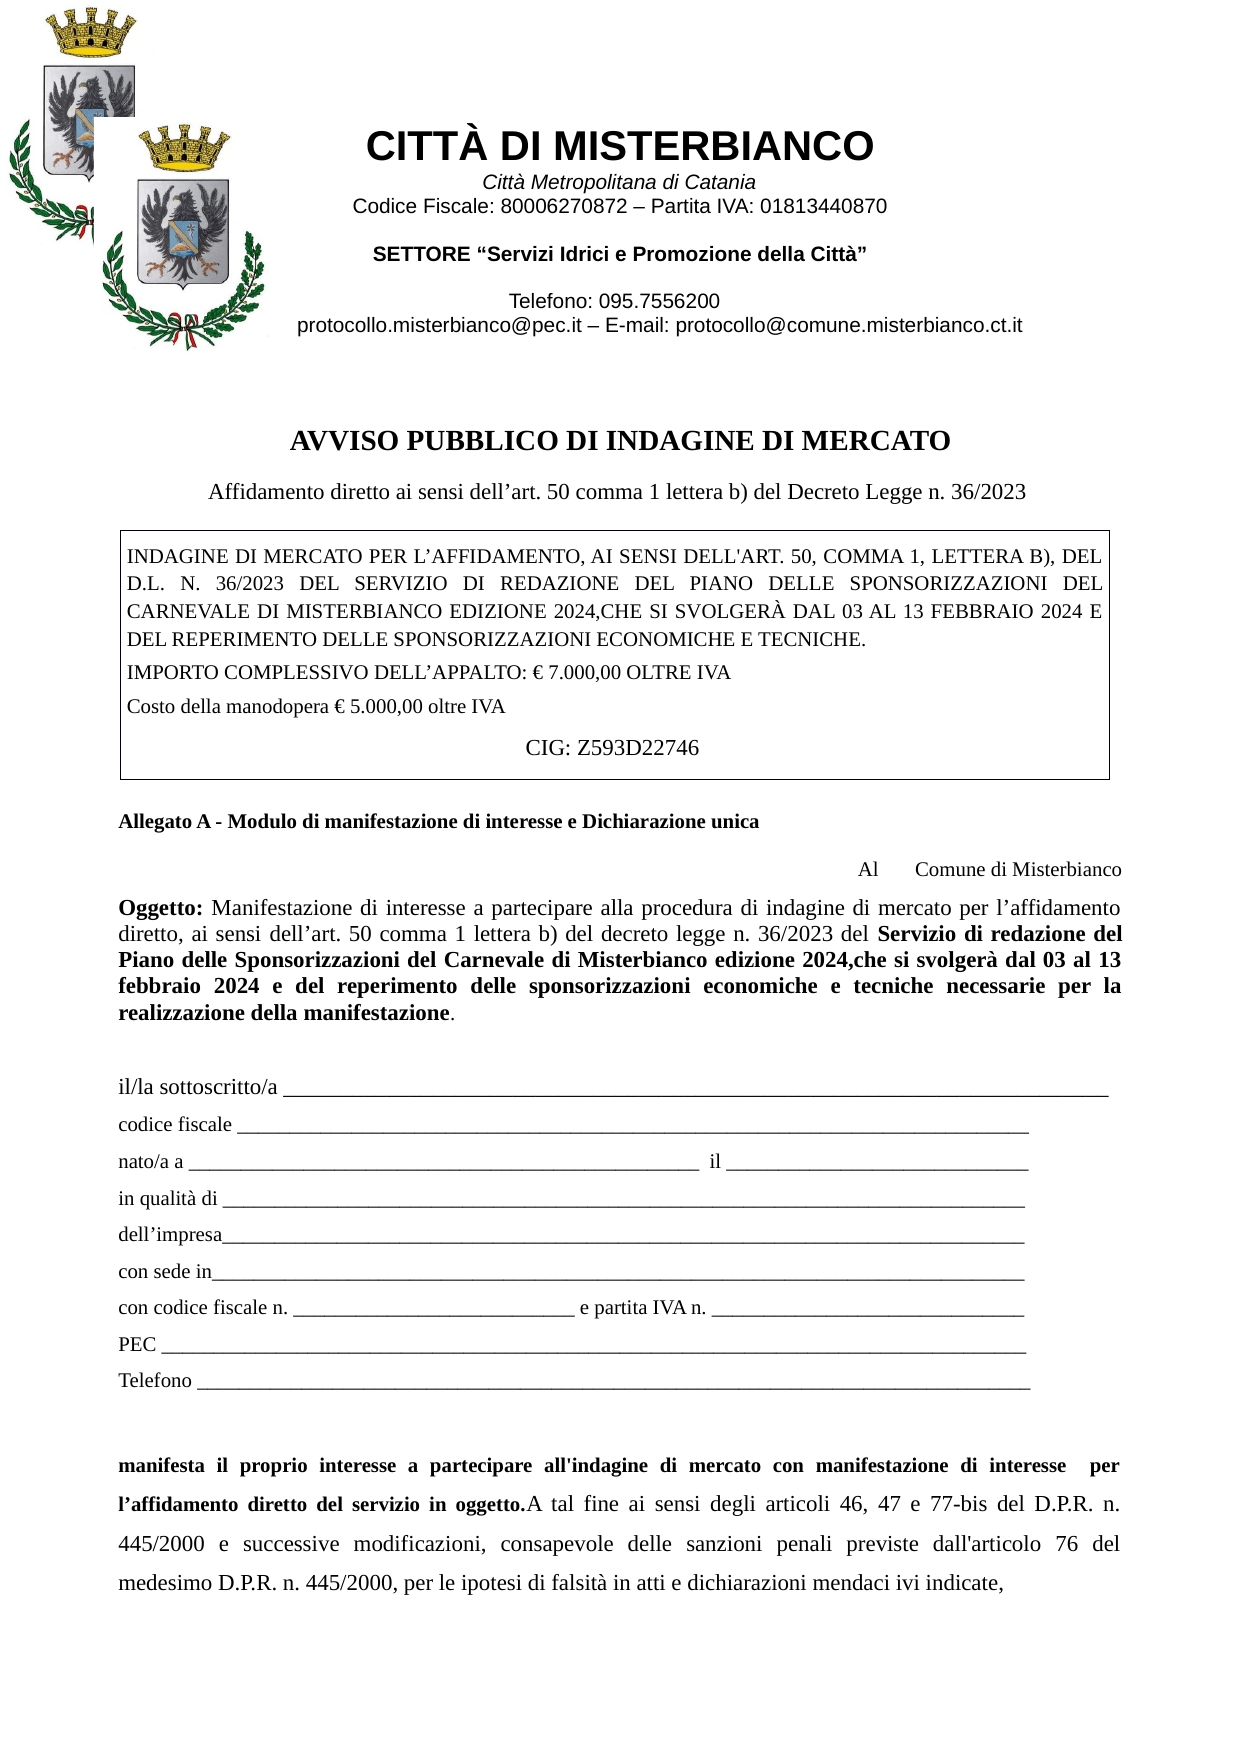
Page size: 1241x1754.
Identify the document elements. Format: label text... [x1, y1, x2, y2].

text il/la sottoscritto/a ________________________________________________________________________ [118, 1073, 1123, 1100]
text Oggetto: Manifestazione di interesse a partecipare alla procedura di indagine di mercato per l’affidamento diretto, ai sensi dell’art. 50 comma 1 lettera b) del decreto legge n. 36/2023 del Servizio di redazione del Piano delle Sponsorizzazioni del Carnevale di Misterbianco edizione 2024,che si svolgerà dal 03 al 13 febbraio 2024 e del reperimento delle sponsorizzazioni economiche e tecniche necessarie per la realizzazione della manifestazione. [118, 893, 1123, 1025]
text con codice fiscale n. ___________________________ e partita IVA n. ______________________________ [118, 1295, 1122, 1319]
text nato/a a _________________________________________________ il _____________________________ [118, 1149, 1122, 1173]
text con sede in______________________________________________________________________________ [118, 1258, 1122, 1283]
text manifesta il proprio interesse a partecipare all'indagine di mercato con manifestazione di interesse per l’affidamento diretto del servizio in oggetto.A tal fine ai sensi degli articoli 46, 47 e 77-bis del D.P.R. n. 445/2000 e successive modificazioni, consapevole delle sanzioni penali previste dall'articolo 76 del medesimo D.P.R. n. 445/2000, per le ipotesi di falsità in atti e dichiarazioni mendaci ivi indicate, [118, 1453, 1122, 1596]
text Allegato A - Modulo di manifestazione di interesse e Dichiarazione unica [118, 809, 1122, 833]
picture [0, 0, 270, 362]
text in qualità di _____________________________________________________________________________ [118, 1185, 1122, 1209]
text dell’impresa_____________________________________________________________________________ [118, 1222, 1122, 1246]
text AVVISO PUBBLICO DI INDAGINE DI MERCATO [118, 423, 1123, 457]
text Affidamento diretto ai sensi dell’art. 50 comma 1 lettera b) del Decreto Legge n. 36/2023 [118, 478, 1123, 504]
text Al Comune di Misterbianco [649, 857, 1122, 881]
text PEC ___________________________________________________________________________________ [118, 1332, 1122, 1356]
text codice fiscale ____________________________________________________________________________ [118, 1112, 1122, 1136]
text Telefono ________________________________________________________________________________ [118, 1368, 1122, 1392]
table_header INDAGINE DI MERCATO PER L’AFFIDAMENTO, AI SENSI DELL'ART. 50, COMMA 1, LETTERA B), DEL D.L. N. 36/2023 DEL SERVIZIO DI REDAZIONE DEL PIANO DELLE SPONSORIZZAZIONI DEL CARNEVALE DI MISTERBIANCO EDIZIONE 2024,CHE SI SVOLGERÀ DAL 03 AL 13 FEBBRAIO 2024 E DEL REPERIMENTO DELLE SPONSORIZZAZIONI ECONOMICHE E TECNICHE. IMPORTO COMPLESSIVO DELL’APPALTO: € 7.000,00 OLTRE IVA Costo della manodopera € 5.000,00 oltre IVA CIG: Z593D22746 [121, 531, 1109, 779]
